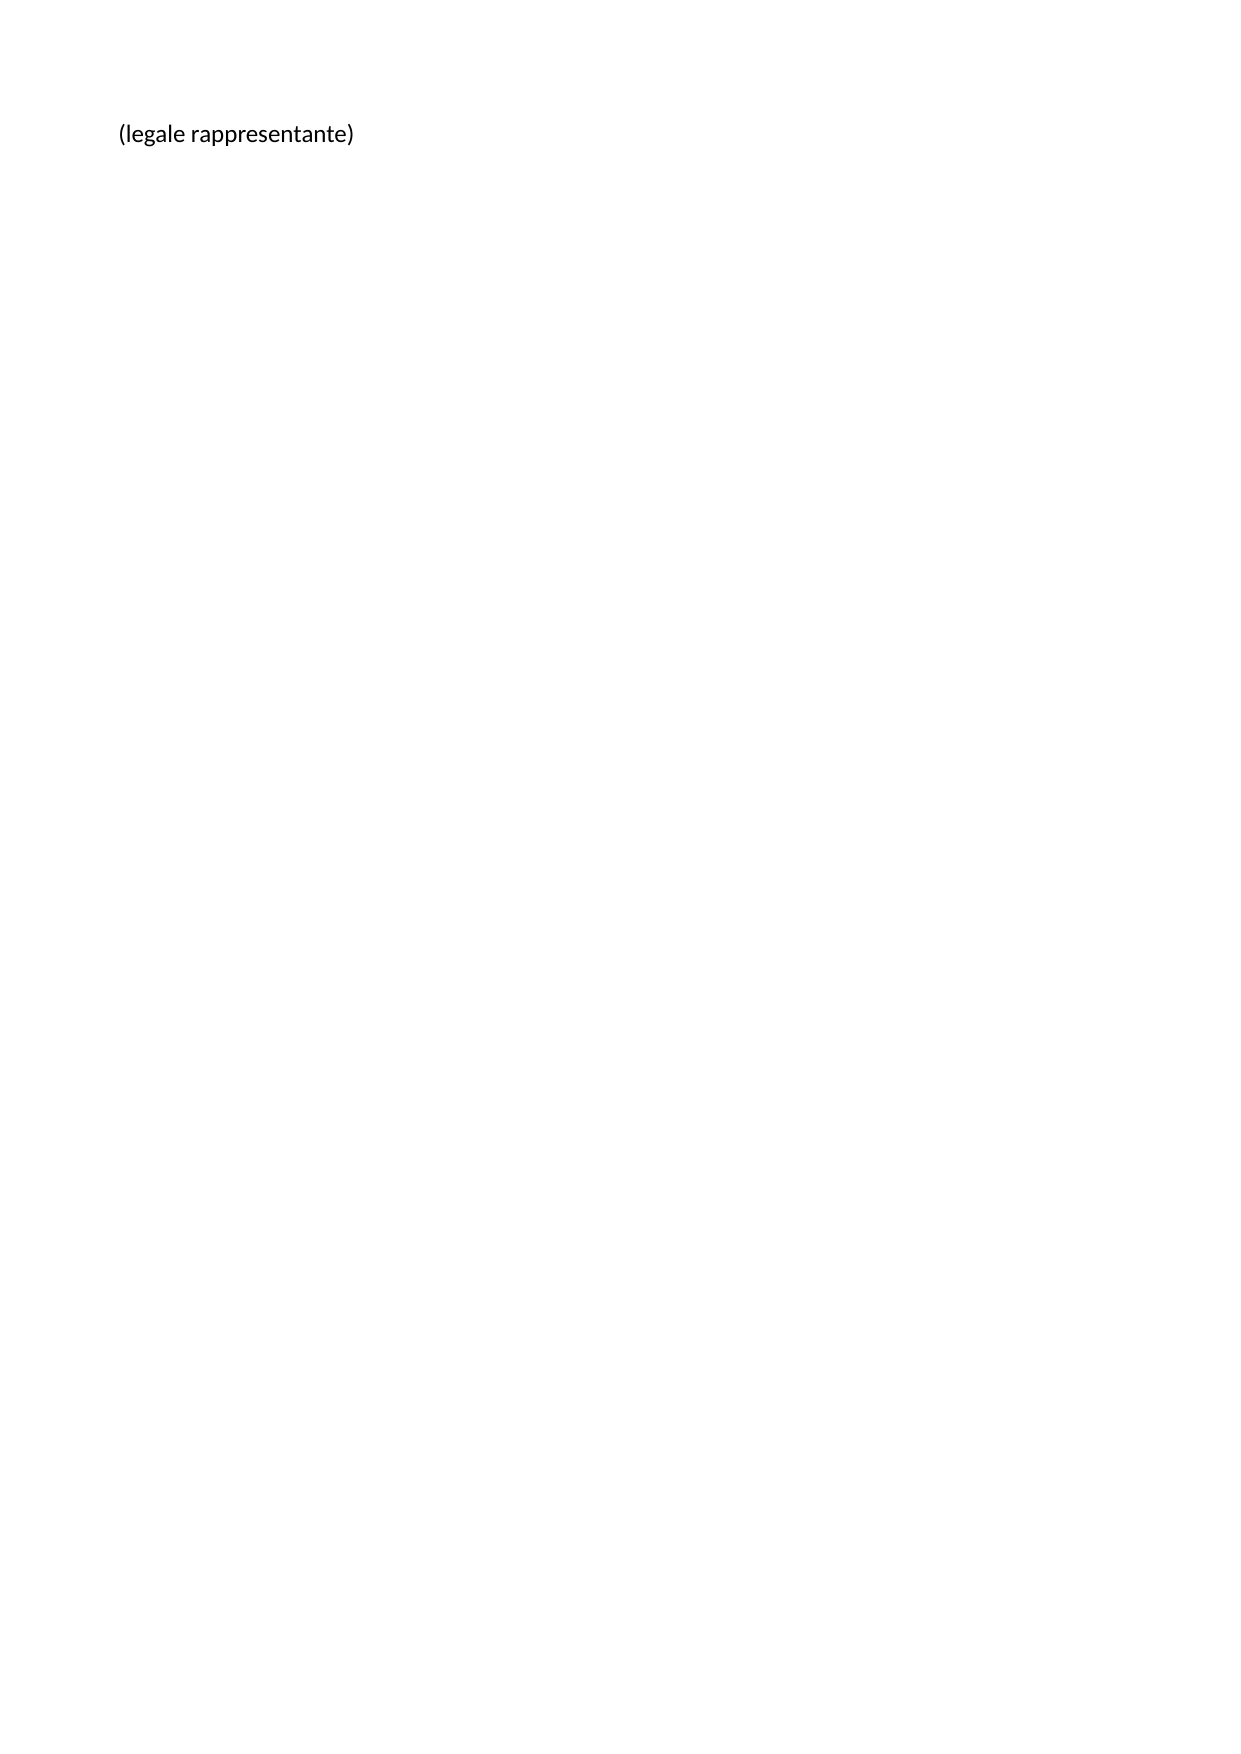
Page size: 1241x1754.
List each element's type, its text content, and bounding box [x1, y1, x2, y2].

text (legale rappresentante) [118, 118, 1240, 149]
